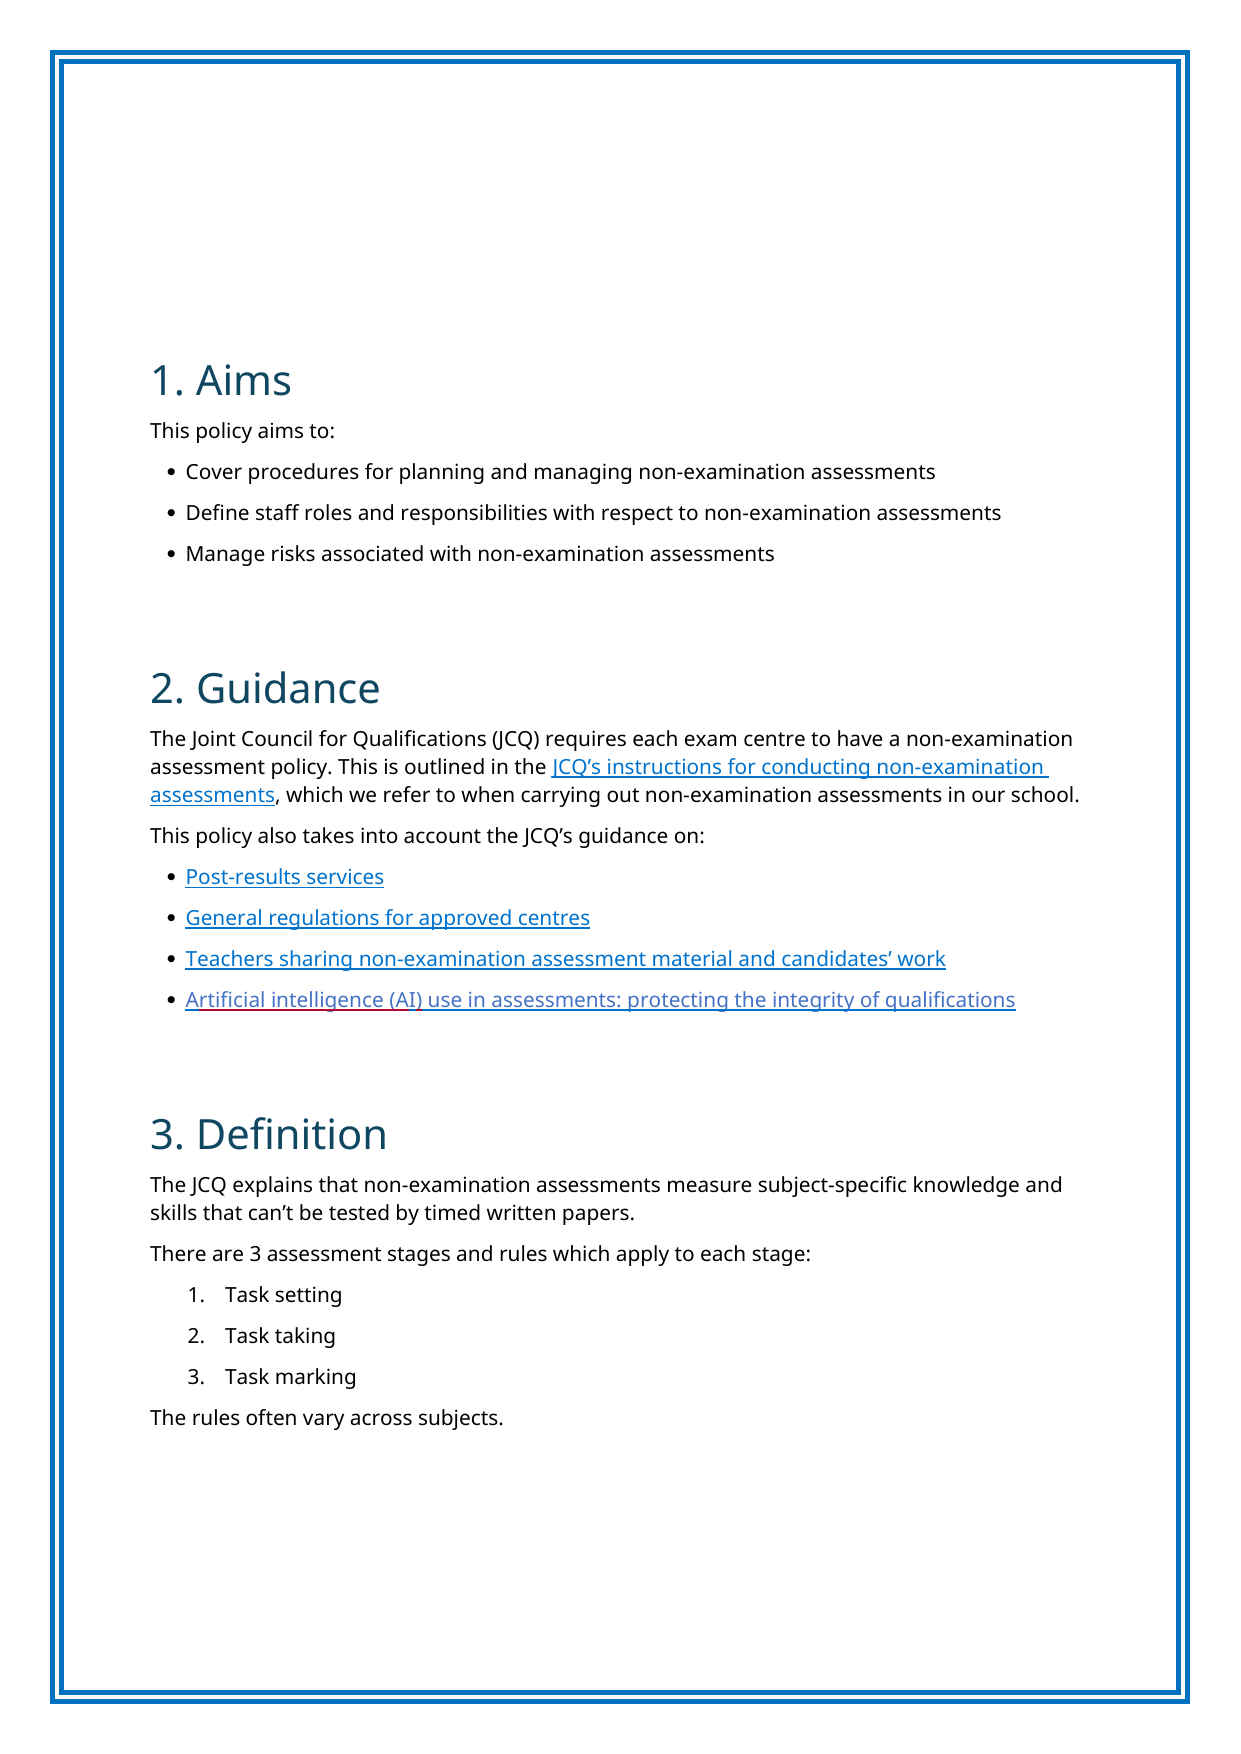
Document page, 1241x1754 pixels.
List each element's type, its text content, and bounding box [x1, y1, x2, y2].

list Cover procedures for planning and managing non-examination assessments [168, 457, 1090, 486]
text The rules often vary across subjects. [150, 1403, 1090, 1431]
subtitle 3. Definition [150, 1104, 1090, 1161]
text This policy aims to: [150, 416, 1090, 445]
list Task setting [187, 1280, 1090, 1308]
list Define staff roles and responsibilities with respect to non-examination assessments [168, 498, 1090, 527]
list Post-results services [168, 862, 1090, 891]
subtitle 1. Aims [150, 351, 1090, 408]
text There are 3 assessment stages and rules which apply to each stage: [150, 1239, 1090, 1267]
list Task marking [187, 1362, 1090, 1390]
text This policy also takes into account the JCQ’s guidance on: [150, 821, 1090, 850]
list General regulations for approved centres [168, 903, 1090, 932]
list Manage risks associated with non-examination assessments [168, 539, 1090, 568]
text The Joint Council for Qualifications (JCQ) requires each exam centre to have a non-examination assessment policy. This is outlined in the JCQ’s instructions for conducting non-examination assessments, which we refer to when carrying out non-examination assessments in our school. [150, 724, 1090, 809]
subtitle 2. Guidance [150, 658, 1090, 715]
list Task taking [187, 1321, 1090, 1349]
text The JCQ explains that non-examination assessments measure subject-specific knowledge and skills that can’t be tested by timed written papers. [150, 1170, 1090, 1227]
list Artificial intelligence (AI) use in assessments: protecting the integrity of qualifications [168, 985, 1090, 1014]
list Teachers sharing non-examination assessment material and candidates’ work [168, 944, 1090, 973]
